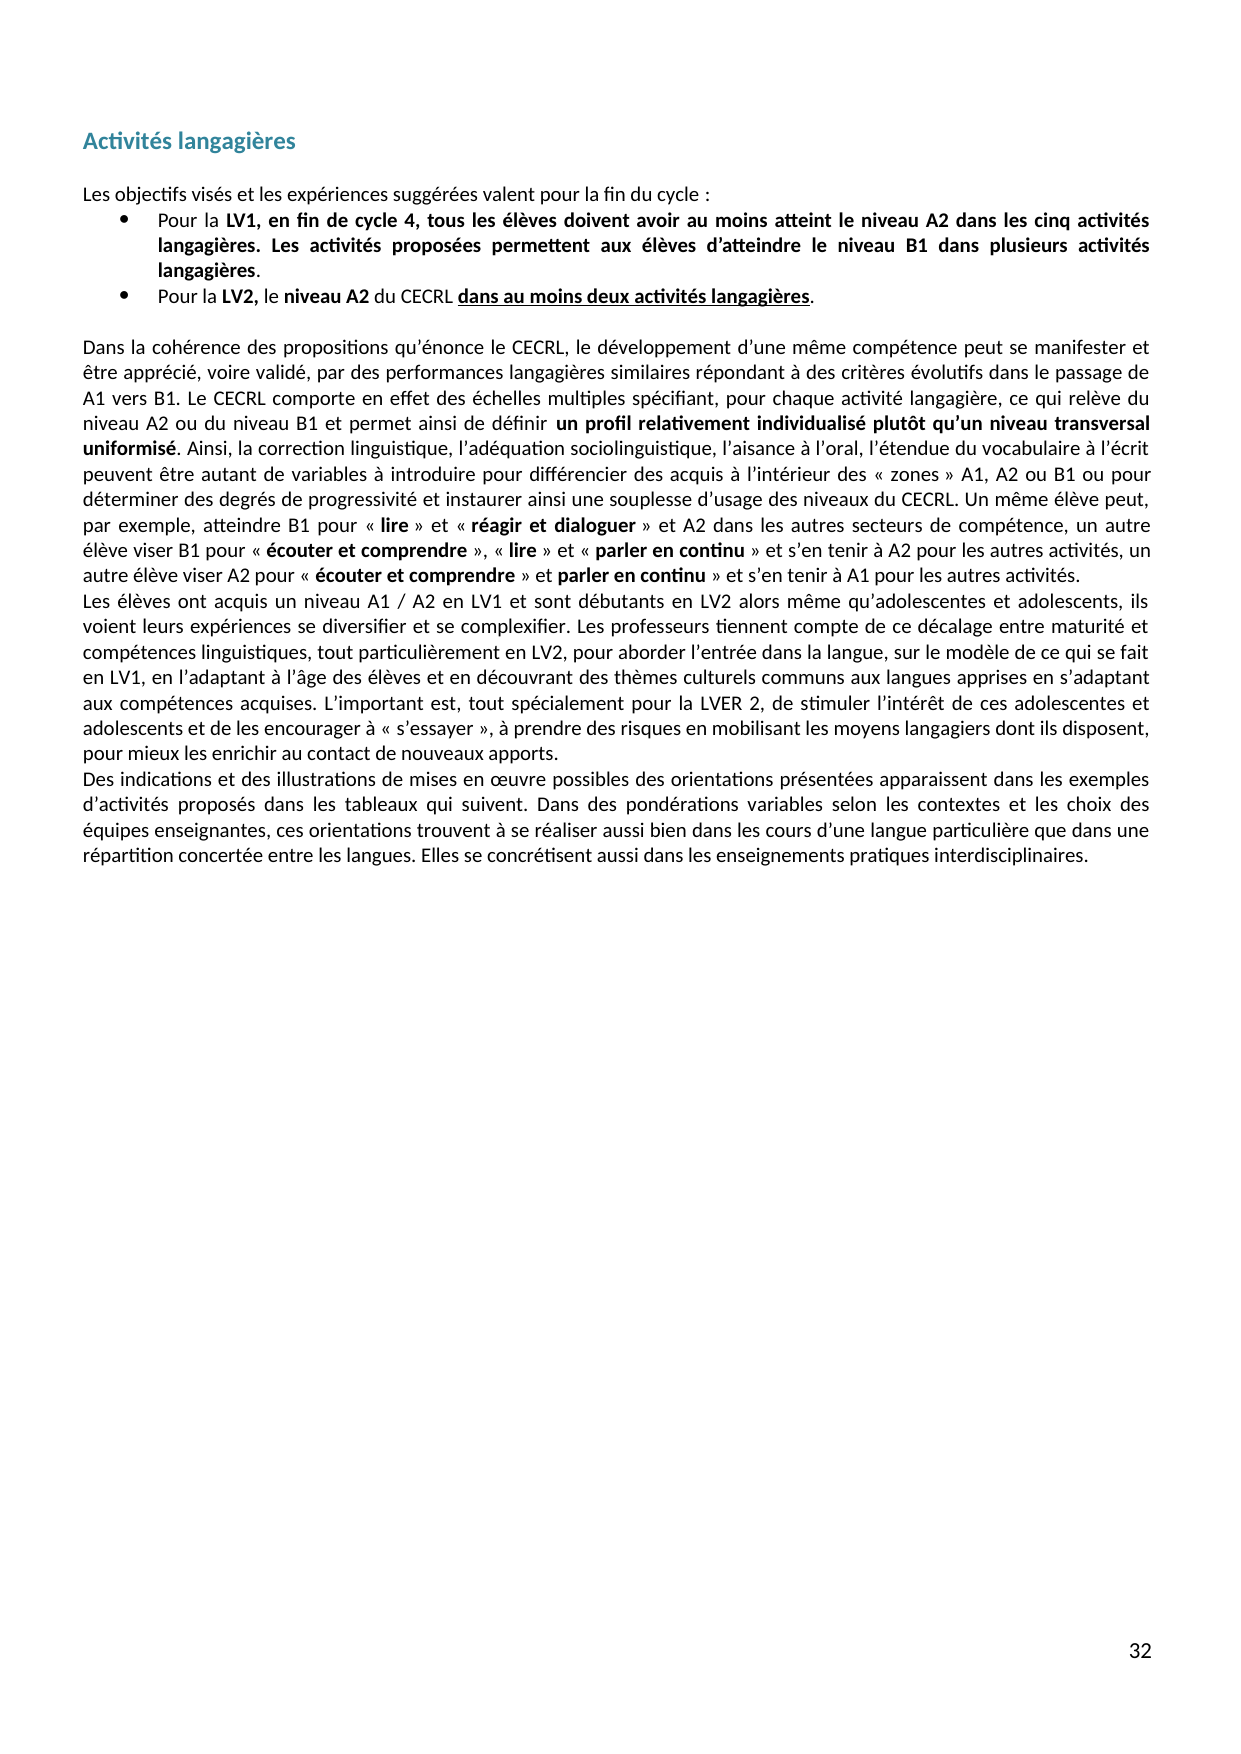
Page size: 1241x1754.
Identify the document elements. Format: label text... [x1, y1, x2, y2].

text Dans la cohérence des propositions qu’énonce le CECRL, le développement d’une même compétence peut se manifester et être apprécié, voire validé, par des performances langagières similaires répondant à des critères évolutifs dans le passage de A1 vers B1. Le CECRL comporte en effet des échelles multiples spécifiant, pour chaque activité langagière, ce qui relève du niveau A2 ou du niveau B1 et permet ainsi de définir un profil relativement individualisé plutôt qu’un niveau transversal uniformisé. Ainsi, la correction linguistique, l’adéquation sociolinguistique, l’aisance à l’oral, l’étendue du vocabulaire à l’écrit peuvent être autant de variables à introduire pour différencier des acquis à l’intérieur des « zones » A1, A2 ou B1 ou pour déterminer des degrés de progressivité et instaurer ainsi une souplesse d’usage des niveaux du CECRL. Un même élève peut, par exemple, atteindre B1 pour « lire » et « réagir et dialoguer » et A2 dans les autres secteurs de compétence, un autre élève viser B1 pour « écouter et comprendre », « lire » et « parler en continu » et s’en tenir à A2 pour les autres activités, un autre élève viser A2 pour « écouter et comprendre » et parler en continu » et s’en tenir à A1 pour les autres activités. [83, 334, 1152, 588]
text Les objectifs visés et les expériences suggérées valent pour la fin du cycle : [83, 181, 1152, 207]
list Pour la LV1, en fin de cycle 4, tous les élèves doivent avoir au moins atteint le niveau A2 dans les cinq activités langagières. Les activités proposées permettent aux élèves d’atteindre le niveau B1 dans plusieurs activités langagières. [120, 207, 1152, 283]
text Des indications et des illustrations de mises en œuvre possibles des orientations présentées apparaissent dans les exemples d’activités proposés dans les tableaux qui suivent. Dans des pondérations variables selon les contextes et les choix des équipes enseignantes, ces orientations trouvent à se réaliser aussi bien dans les cours d’une langue particulière que dans une répartition concertée entre les langues. Elles se concrétisent aussi dans les enseignements pratiques interdisciplinaires. [83, 766, 1152, 868]
text Activités langagières [83, 126, 1152, 156]
list Pour la LV2, le niveau A2 du CECRL dans au moins deux activités langagières. [120, 283, 1152, 308]
text Les élèves ont acquis un niveau A1 / A2 en LV1 et sont débutants en LV2 alors même qu’adolescentes et adolescents, ils voient leurs expériences se diversifier et se complexifier. Les professeurs tiennent compte de ce décalage entre maturité et compétences linguistiques, tout particulièrement en LV2, pour aborder l’entrée dans la langue, sur le modèle de ce qui se fait en LV1, en l’adaptant à l’âge des élèves et en découvrant des thèmes culturels communs aux langues apprises en s’adaptant aux compétences acquises. L’important est, tout spécialement pour la LVER 2, de stimuler l’intérêt de ces adolescentes et adolescents et de les encourager à « s’essayer », à prendre des risques en mobilisant les moyens langagiers dont ils disposent, pour mieux les enrichir au contact de nouveaux apports. [83, 588, 1152, 766]
